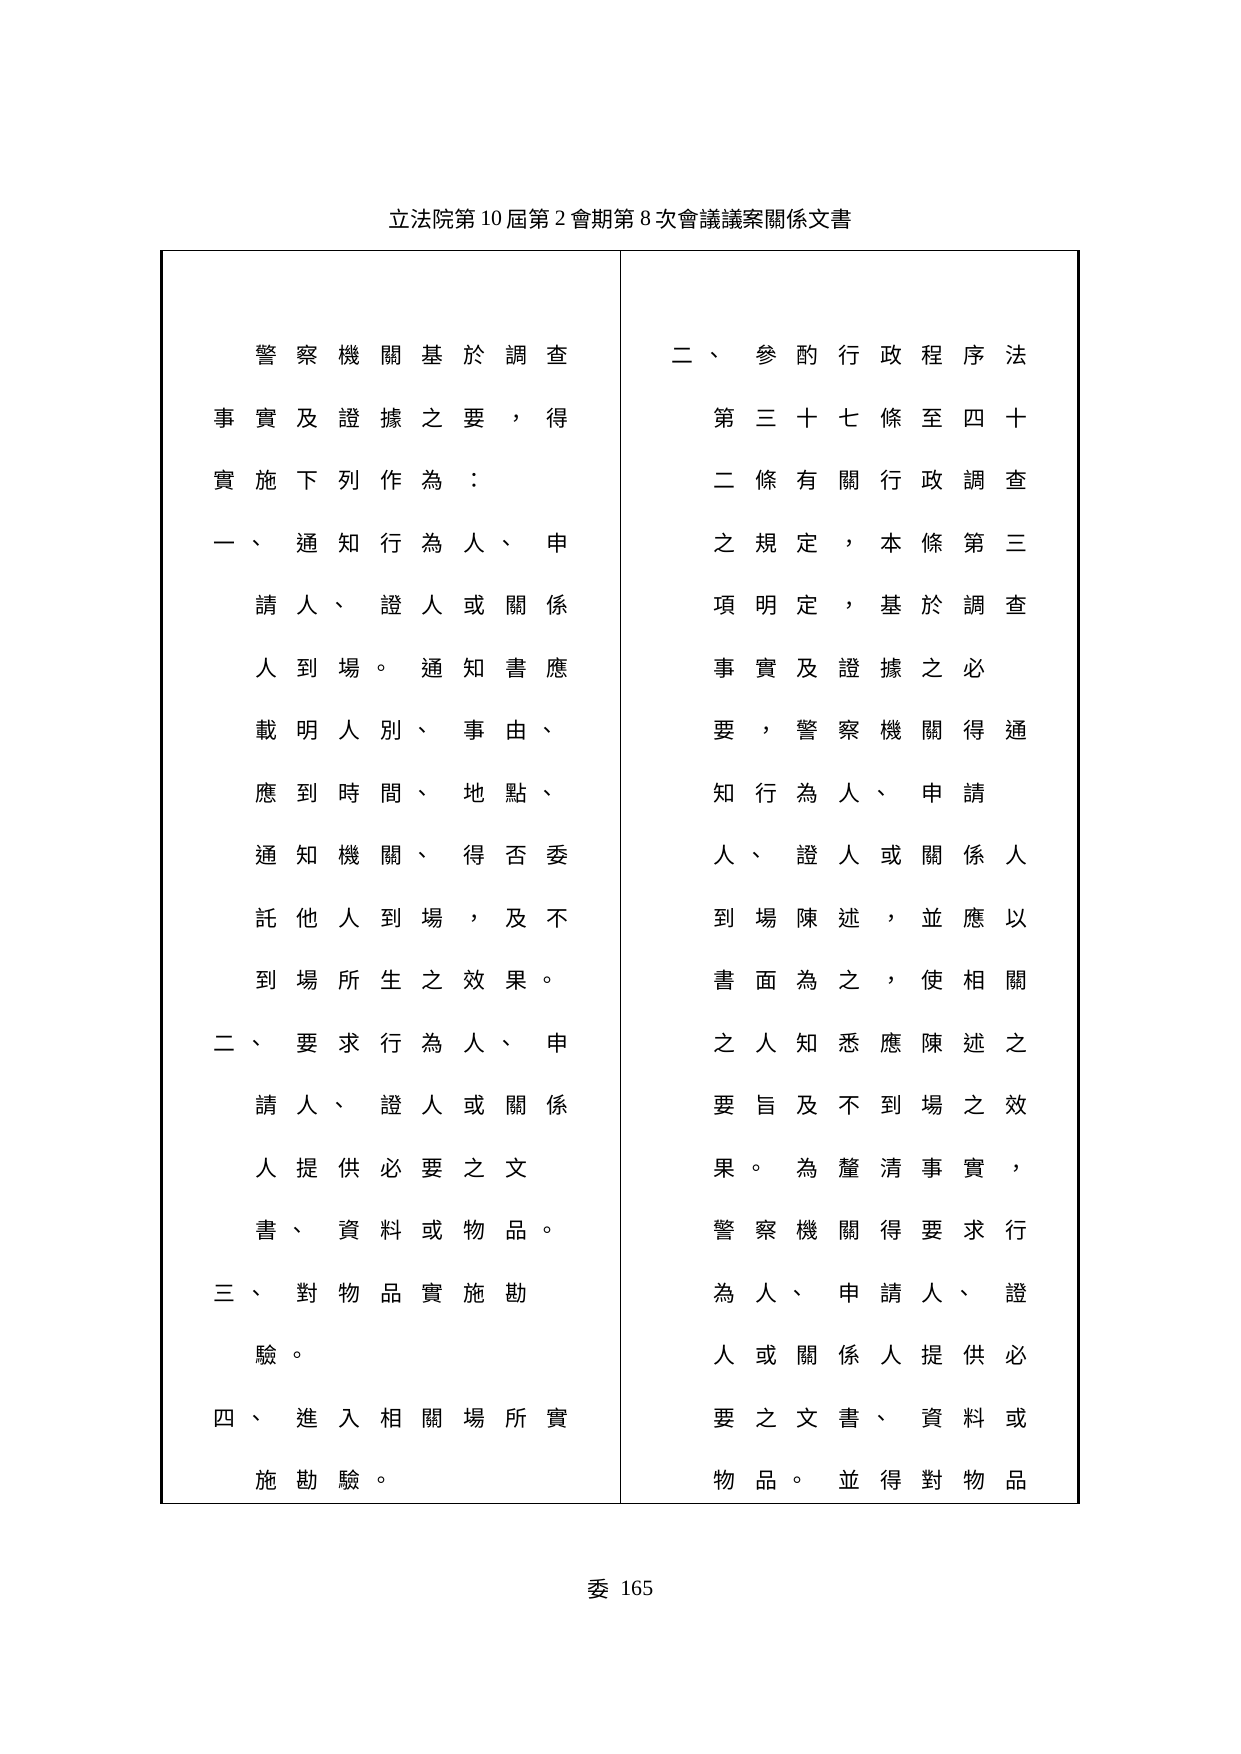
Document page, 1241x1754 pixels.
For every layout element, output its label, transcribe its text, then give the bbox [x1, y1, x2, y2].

table_cell 二、參酌行政程序法第三十七條至四十二條有關行政調查之規定，本條第三項明定，基於調查事實及證據之必要，警察機關得通知行為人、申請人、證人或關係人到場陳述，並應以書面為之，使相關之人知悉應陳述之要旨及不到場之效果。為釐清事實，警察機關得要求行為人、申請人、證人或關係人提供必要之文書、資料或物品。並得對物品 [621, 251, 1077, 1503]
table_cell 警察機關基於調查事實及證據之要，得實施下列作為： 一、通知行為人、申請人、證人或關係人到場。通知書應載明人別、事由、應到時間、地點、通知機關、得否委託他人到場，及不到場所生之效果。 二、要求行為人、申請人、證人或關係人提供必要之文書、資料或物品。 三、對物品實施勘驗。 四、進入相關場所實施勘驗。 [163, 251, 620, 1503]
